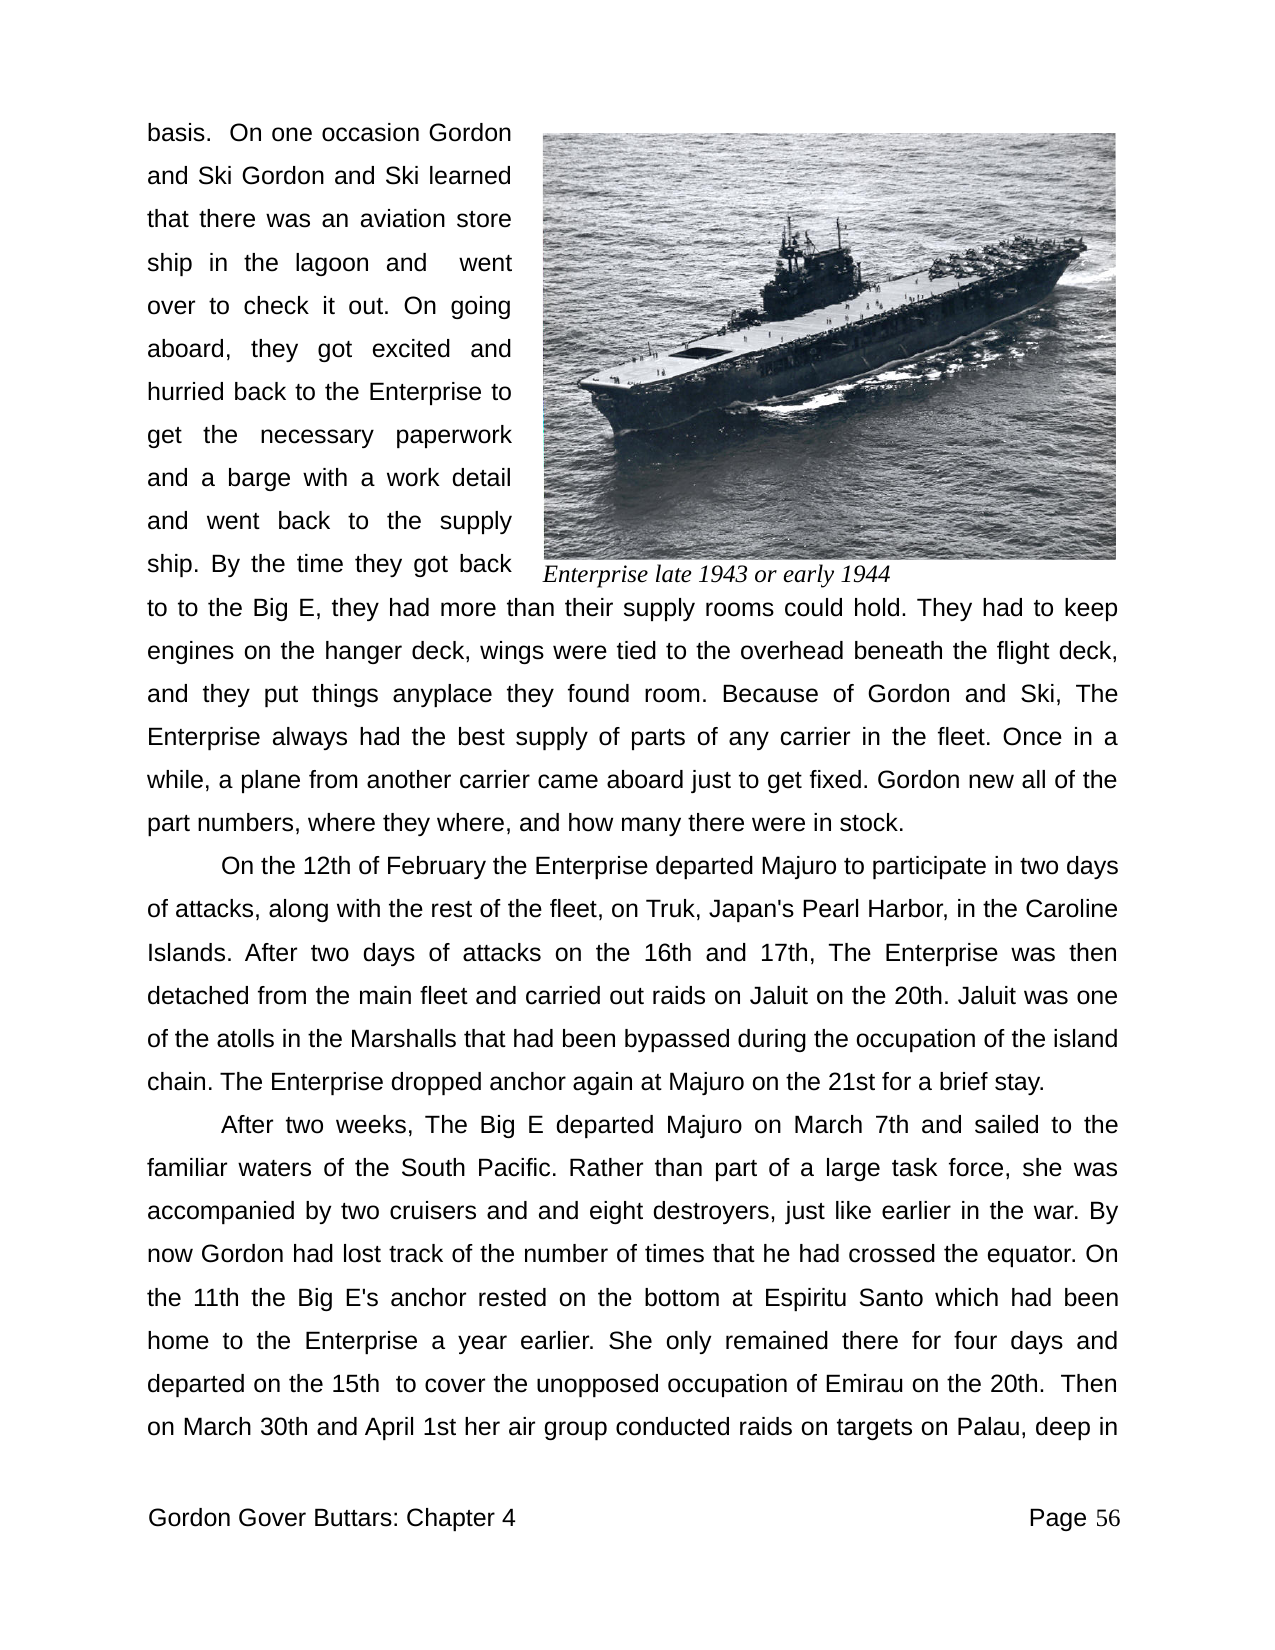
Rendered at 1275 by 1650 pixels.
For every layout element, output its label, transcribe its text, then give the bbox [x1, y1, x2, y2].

text On the 12th of February the Enterprise departed Majuro to participate in two days of attacks, along with the rest of the fleet, on Truk, Japan's Pearl Harbor, in the Caroline Islands. After two days of attacks on the 16th and 17th, The Enterprise was then detached from the main fleet and carried out raids on Jaluit on the 20th. Jaluit was one of the atolls in the Marshalls that had been bypassed during the occupation of the island chain. The Enterprise dropped anchor again at Majuro on the 21st for a brief stay. [147, 851, 1120, 1096]
text After two weeks, The Big E departed Majuro on March 7th and sailed to the familiar waters of the South Pacific. Rather than part of a large task force, she was accompanied by two cruisers and and eight destroyers, just like earlier in the war. By now Gordon had lost track of the number of times that he had crossed the equator. On the 11th the Big E's anchor rested on the bottom at Espiritu Santo which had been home to the Enterprise a year earlier. She only remained there for four days and departed on the 15th to cover the unopposed occupation of Emirau on the 20th. Then on March 30th and April 1st her air group conducted raids on targets on Palau, deep in [147, 1110, 1120, 1441]
picture [542, 133, 1116, 560]
text Enterprise late 1943 or early 1944 [543, 560, 1116, 588]
text basis. On one occasion Gordon and Ski Gordon and Ski learned that there was an aviation store ship in the lagoon and went over to check it out. On going aboard, they got excited and hurried back to the Enterprise to get the necessary paperwork and a barge with a work detail and went back to the supply ship. By the time they got back to to the Big E, they had more than their supply rooms could hold. They had to keep engines on the hanger deck, wings were tied to the overhead beneath the flight deck, and they put things anyplace they found room. Because of Gordon and Ski, The Enterprise always had the best supply of parts of any carrier in the fleet. Once in a while, a plane from another carrier came aboard just to get fixed. Gordon new all of the part numbers, where they where, and how many there were in stock. [147, 118, 1120, 837]
